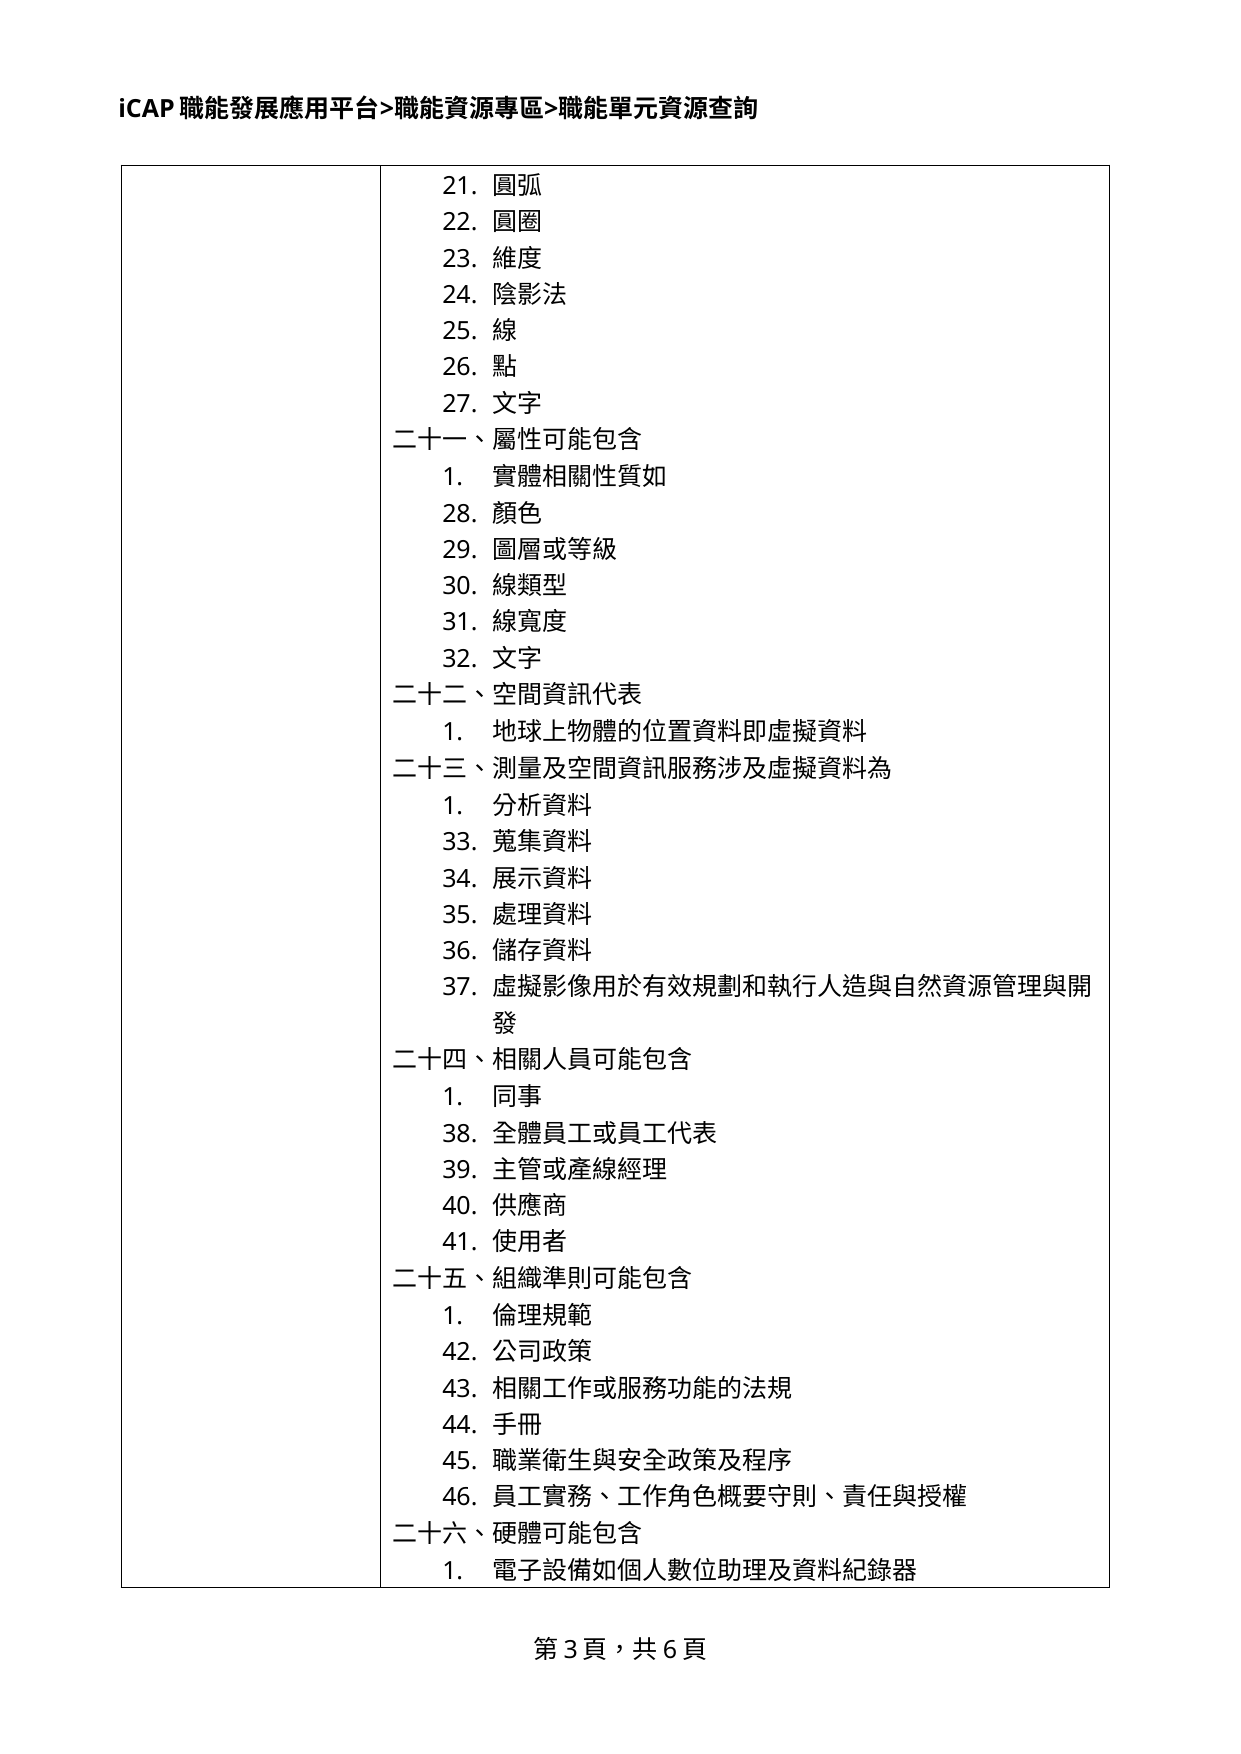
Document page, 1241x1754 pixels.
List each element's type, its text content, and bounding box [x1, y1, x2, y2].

table_cell 空間資料可能包含 數位 紙本 影像 文字 網格 向量 實體可能包含 螢幕上的單一項目如 圓弧 圓圈 維度 陰影法 線 點 文字 屬性可能包含 實體相關性質如 顏色 圖層或等級 線類型 線寬度 文字 空間資訊代表 地球上物體的位置資料即虛擬資料 測量及空間資訊服務涉及虛擬資料為 分析資料 蒐集資料 展示資料 處理資料 儲存資料 虛擬影像用於有效規劃和執行人造與自然資源管理與開發 相關人員可能包含 同事 全體員工或員工代表 主管或產線經理 供應商 使用者 組織準則可能包含 倫理規範 公司政策 相關工作或服務功能的法規 手冊 職業衛生與安全政策及程序 員工實務、工作角色概要守則、責任與授權 硬體可能包含 電子設備如個人數位助理及資料紀錄器 多媒體設備及外圍設備 網路系統 個人電腦 印表機 掃瞄器 軟體可能包含 商業軟體應用程式 溝通套件及簡報功能 電腦輔助設計 資料庫 地理資訊系統 圖表 網際網路 組織化 簡報應用程式 遙感探測 測量 數位資訊可能包含 建立目標 進行調整範圍 技術目標 職業衛生與安全需求可能包含 國家標準 潛在危害辨識 安全計劃 安全使用 運算設備 電子設備 管控設備 基礎螢幕設備 工作台 地理空間技術可能包含地理處理空間資料如 修剪 分解 套疊 合併 結合 空間資料圖層可能包含 網格，包含航空攝影或數位格式的衛星影像 向量重疊、地理處理及併入其他空間資訊 空間專案可能包含 環境、土地及地理資訊分析 資產管理 製圖服務 公共工程 數位影像 電力 緊急服務管理 環境資料組 地理資訊系統 全球定位 水道測量學 整合服務環境、土地、地理相關資料組 土地所有權制度 地方政府 行動定位服務 製圖設備 攝影測量法 遙感探測 位置分析 測量標誌 排水系統 電子通訊 地面測量 城鎮規劃 觀察公用設施，如水利設施 集水設備 電腦輔助設計功能及特性可能包含特性如 折線 文字 繪圖工具 編輯功能 等角及視角 電腦輔助設計如何運用在整合環境下的說明 廣義 巨集 繪圖及列印 呈現3影像 進入座標 使用屬性製作專案報告 圖層工作 設備可能包含 繪圖機 印表機 掃描機 倫理要求可能包含 取得個人紀錄 個人機密 隱私權 [381, 166, 1109, 1587]
table_cell [122, 166, 380, 1587]
